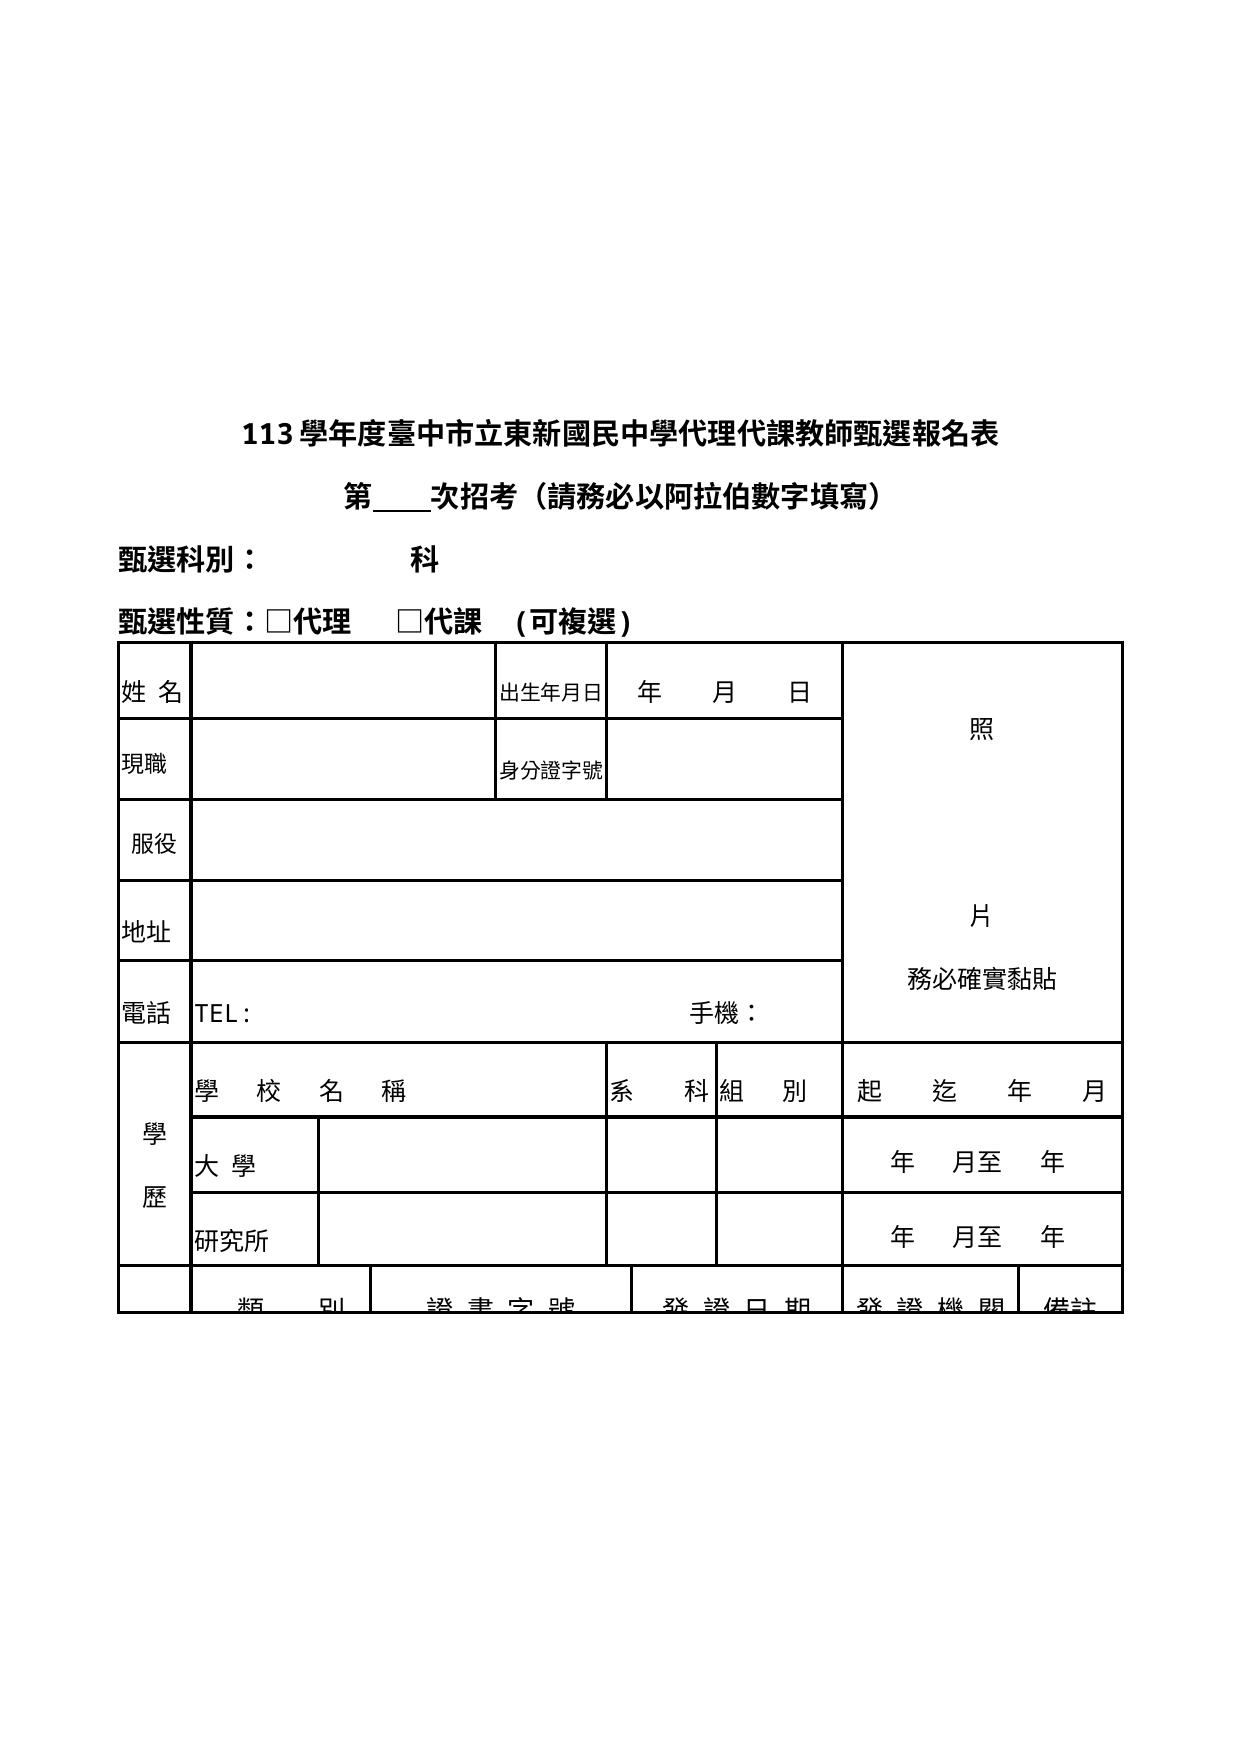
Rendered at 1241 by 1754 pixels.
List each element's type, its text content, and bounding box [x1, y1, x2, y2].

table_cell TEL: 手機： [193, 962, 841, 1041]
table_cell 組 別 [718, 1044, 841, 1115]
table_header [193, 644, 494, 717]
table_header 照 片 務必確實黏貼 [844, 644, 1121, 1041]
table_cell 發 證 日 期 [633, 1267, 841, 1311]
text 甄選科別： 科 [118, 516, 1122, 578]
table_cell [193, 720, 494, 798]
table_header 姓 名 [120, 644, 189, 717]
table_cell 學 歷 [120, 1044, 189, 1264]
table_cell 類 別 [193, 1267, 369, 1311]
table_cell [718, 1119, 841, 1191]
table_cell [320, 1119, 605, 1191]
table_cell [608, 1119, 715, 1191]
table_cell 電話 [120, 962, 189, 1041]
table_cell 年 月至 年 月 [844, 1194, 1121, 1264]
table_cell [193, 882, 841, 958]
table_cell 研究所 [193, 1194, 317, 1264]
text 113學年度臺中市立東新國民中學代理代課教師甄選報名表 [118, 391, 1122, 453]
table_cell 應 繳 驗 證 件 [120, 1267, 189, 1311]
table_cell [320, 1194, 605, 1264]
table_cell 地址 [120, 882, 189, 958]
table_cell 服役 情形 [120, 801, 189, 879]
table_cell 證 書 字 號 [372, 1267, 630, 1311]
table_cell 年 月至 年 月 [844, 1119, 1121, 1191]
table_cell 起 迄 年 月 [844, 1044, 1121, 1115]
table_cell 身分證字號 [497, 720, 605, 798]
table_cell 系 科 [608, 1044, 715, 1115]
table_cell □免役 □役畢 □服役中 [193, 801, 841, 879]
table_cell 大 學 [193, 1119, 317, 1191]
table_cell [608, 720, 841, 798]
table_cell [718, 1194, 841, 1264]
table_cell 學 校 名 稱 [193, 1044, 605, 1115]
text 甄選性質：□代理 □代課 (可複選) [118, 578, 1122, 641]
table_cell 備註 [1020, 1267, 1121, 1311]
table_cell 現職機關學校 [120, 720, 189, 798]
table_header 年 月 日 [608, 644, 841, 717]
table_cell [608, 1194, 715, 1264]
table_cell 發 證 機 關 [844, 1267, 1017, 1311]
text 第 次招考（請務必以阿拉伯數字填寫） [118, 453, 1122, 516]
table_header 出生年月日 [497, 644, 605, 717]
